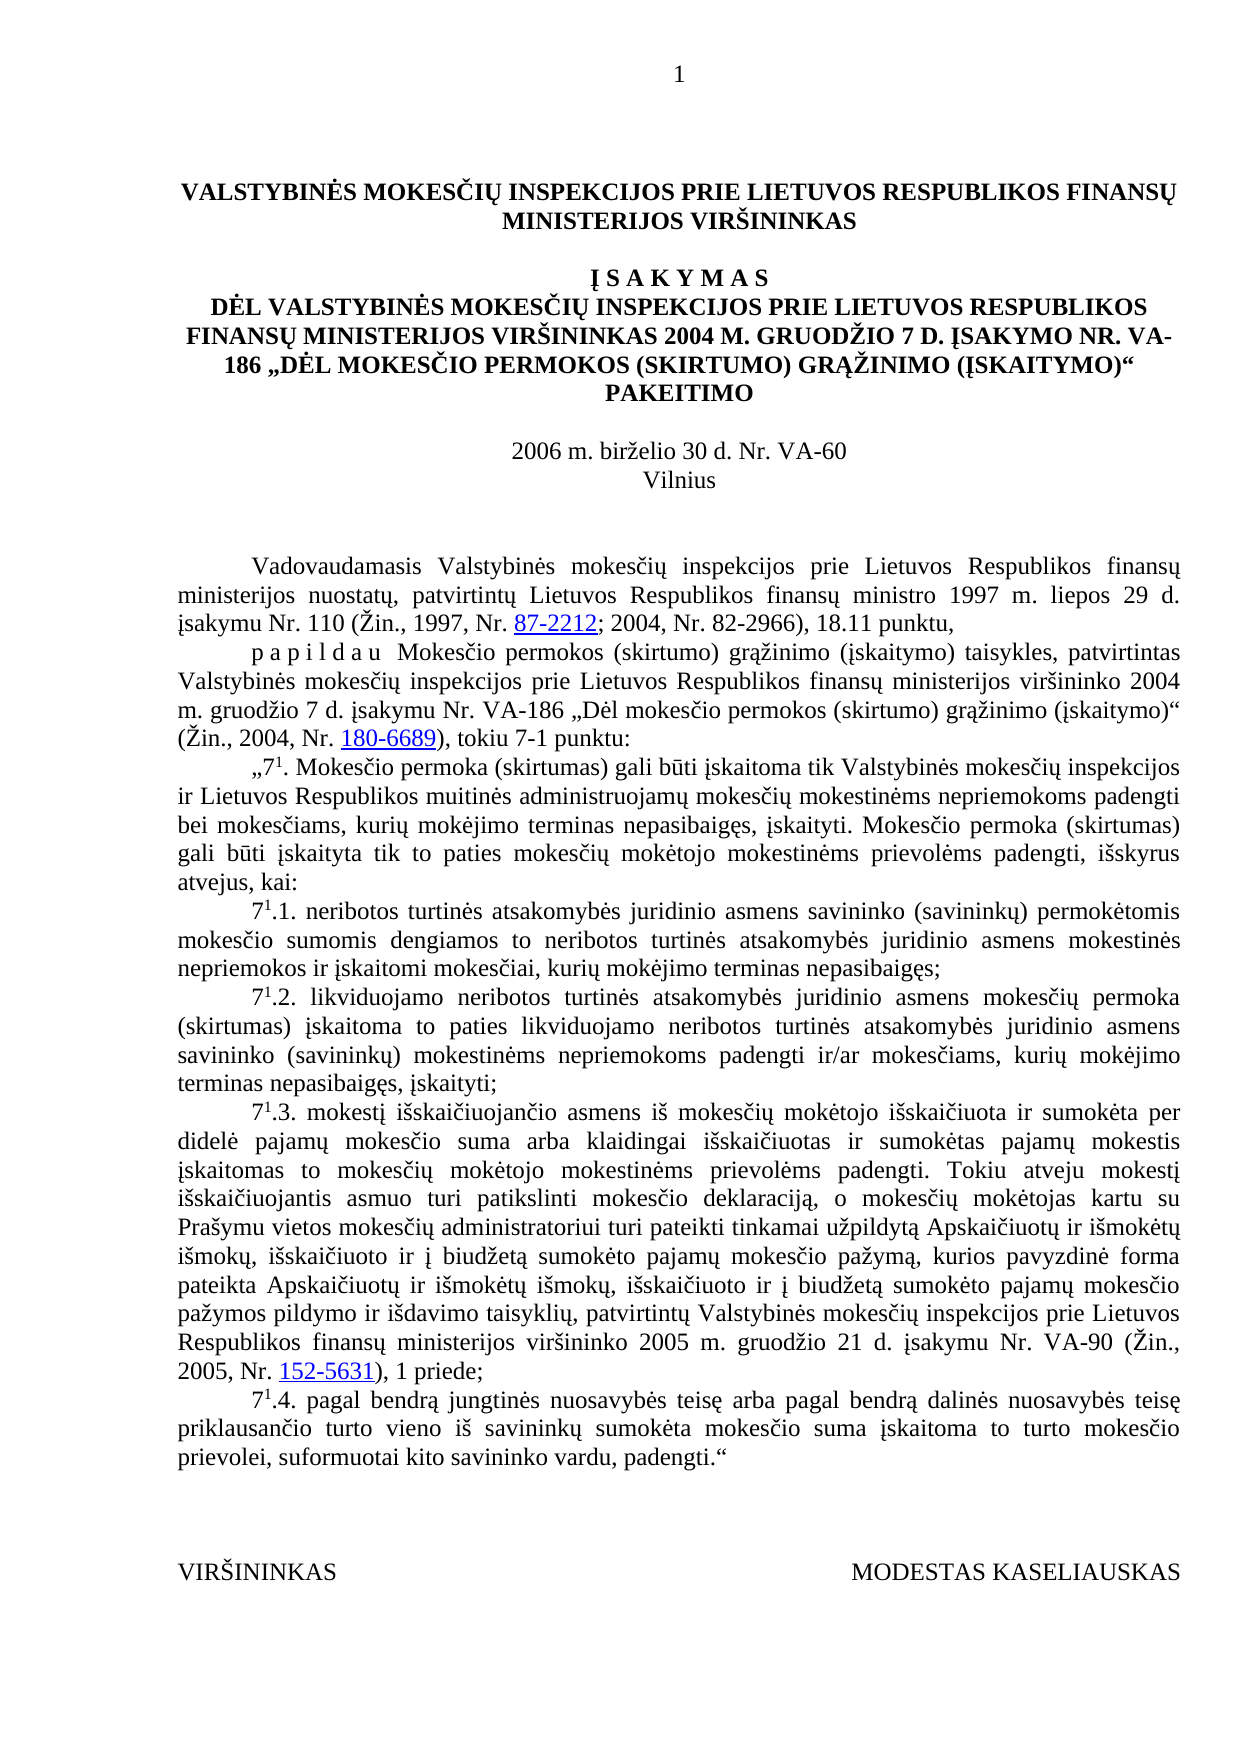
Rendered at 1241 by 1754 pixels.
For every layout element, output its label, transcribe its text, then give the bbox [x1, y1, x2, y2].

text 71.3. mokestį išskaičiuojančio asmens iš mokesčių mokėtojo išskaičiuota ir sumokėta per didelė pajamų mokesčio suma arba klaidingai išskaičiuotas ir sumokėtas pajamų mokestis įskaitomas to mokesčių mokėtojo mokestinėms prievolėms padengti. Tokiu atveju mokestį išskaičiuojantis asmuo turi patikslinti mokesčio deklaraciją, o mokesčių mokėtojas kartu su Prašymu vietos mokesčių administratoriui turi pateikti tinkamai užpildytą Apskaičiuotų ir išmokėtų išmokų, išskaičiuoto ir į biudžetą sumokėto pajamų mokesčio pažymą, kurios pavyzdinė forma pateikta Apskaičiuotų ir išmokėtų išmokų, išskaičiuoto ir į biudžetą sumokėto pajamų mokesčio pažymos pildymo ir išdavimo taisyklių, patvirtintų Valstybinės mokesčių inspekcijos prie Lietuvos Respublikos finansų ministerijos viršininko 2005 m. gruodžio 21 d. įsakymu Nr. VA-90 (Žin., 2005, Nr. 152-5631), 1 priede; [177, 1097, 1181, 1385]
text Į S A K Y M A S [177, 263, 1181, 292]
text 71.2. likviduojamo neribotos turtinės atsakomybės juridinio asmens mokesčių permoka (skirtumas) įskaitoma to paties likviduojamo neribotos turtinės atsakomybės juridinio asmens savininko (savininkų) mokestinėms nepriemokoms padengti ir/ar mokesčiams, kurių mokėjimo terminas nepasibaigęs, įskaityti; [177, 982, 1181, 1097]
text 71.1. neribotos turtinės atsakomybės juridinio asmens savininko (savininkų) permokėtomis mokesčio sumomis dengiamos to neribotos turtinės atsakomybės juridinio asmens mokestinės nepriemokos ir įskaitomi mokesčiai, kurių mokėjimo terminas nepasibaigęs; [177, 896, 1181, 982]
text 2006 m. birželio 30 d. Nr. VA-60 [177, 436, 1181, 465]
text Vadovaudamasis Valstybinės mokesčių inspekcijos prie Lietuvos Respublikos finansų ministerijos nuostatų, patvirtintų Lietuvos Respublikos finansų ministro 1997 m. liepos 29 d. įsakymu Nr. 110 (Žin., 1997, Nr. 87-2212; 2004, Nr. 82-2966), 18.11 punktu, [177, 551, 1181, 637]
text 71.4. pagal bendrą jungtinės nuosavybės teisę arba pagal bendrą dalinės nuosavybės teisę priklausančio turto vieno iš savininkų sumokėta mokesčio suma įskaitoma to turto mokesčio prievolei, suformuotai kito savininko vardu, padengti.“ [177, 1385, 1181, 1471]
text DĖL VALSTYBINĖS MOKESČIŲ INSPEKCIJOS PRIE LIETUVOS RESPUBLIKOS FINANSŲ MINISTERIJOS VIRŠININKAS 2004 M. GRUODŽIO 7 D. ĮSAKYMO NR. VA-186 „DĖL MOKESČIO PERMOKOS (SKIRTUMO) GRĄŽINIMO (ĮSKAITYMO)“ PAKEITIMO [177, 292, 1181, 407]
text Vilnius [177, 465, 1181, 493]
text VALSTYBINĖS MOKESČIŲ INSPEKCIJOS PRIE LIETUVOS RESPUBLIKOS FINANSŲ MINISTERIJOS VIRŠININKAS [177, 177, 1181, 235]
text „71. Mokesčio permoka (skirtumas) gali būti įskaitoma tik Valstybinės mokesčių inspekcijos ir Lietuvos Respublikos muitinės administruojamų mokesčių mokestinėms nepriemokoms padengti bei mokesčiams, kurių mokėjimo terminas nepasibaigęs, įskaityti. Mokesčio permoka (skirtumas) gali būti įskaityta tik to paties mokesčių mokėtojo mokestinėms prievolėms padengti, išskyrus atvejus, kai: [177, 752, 1181, 896]
text VIRŠININKAS MODESTAS KASELIAUSKAS [177, 1557, 1181, 1586]
text papildau Mokesčio permokos (skirtumo) grąžinimo (įskaitymo) taisykles, patvirtintas Valstybinės mokesčių inspekcijos prie Lietuvos Respublikos finansų ministerijos viršininko 2004 m. gruodžio 7 d. įsakymu Nr. VA-186 „Dėl mokesčio permokos (skirtumo) grąžinimo (įskaitymo)“ (Žin., 2004, Nr. 180-6689), tokiu 7-1 punktu: [177, 637, 1181, 752]
